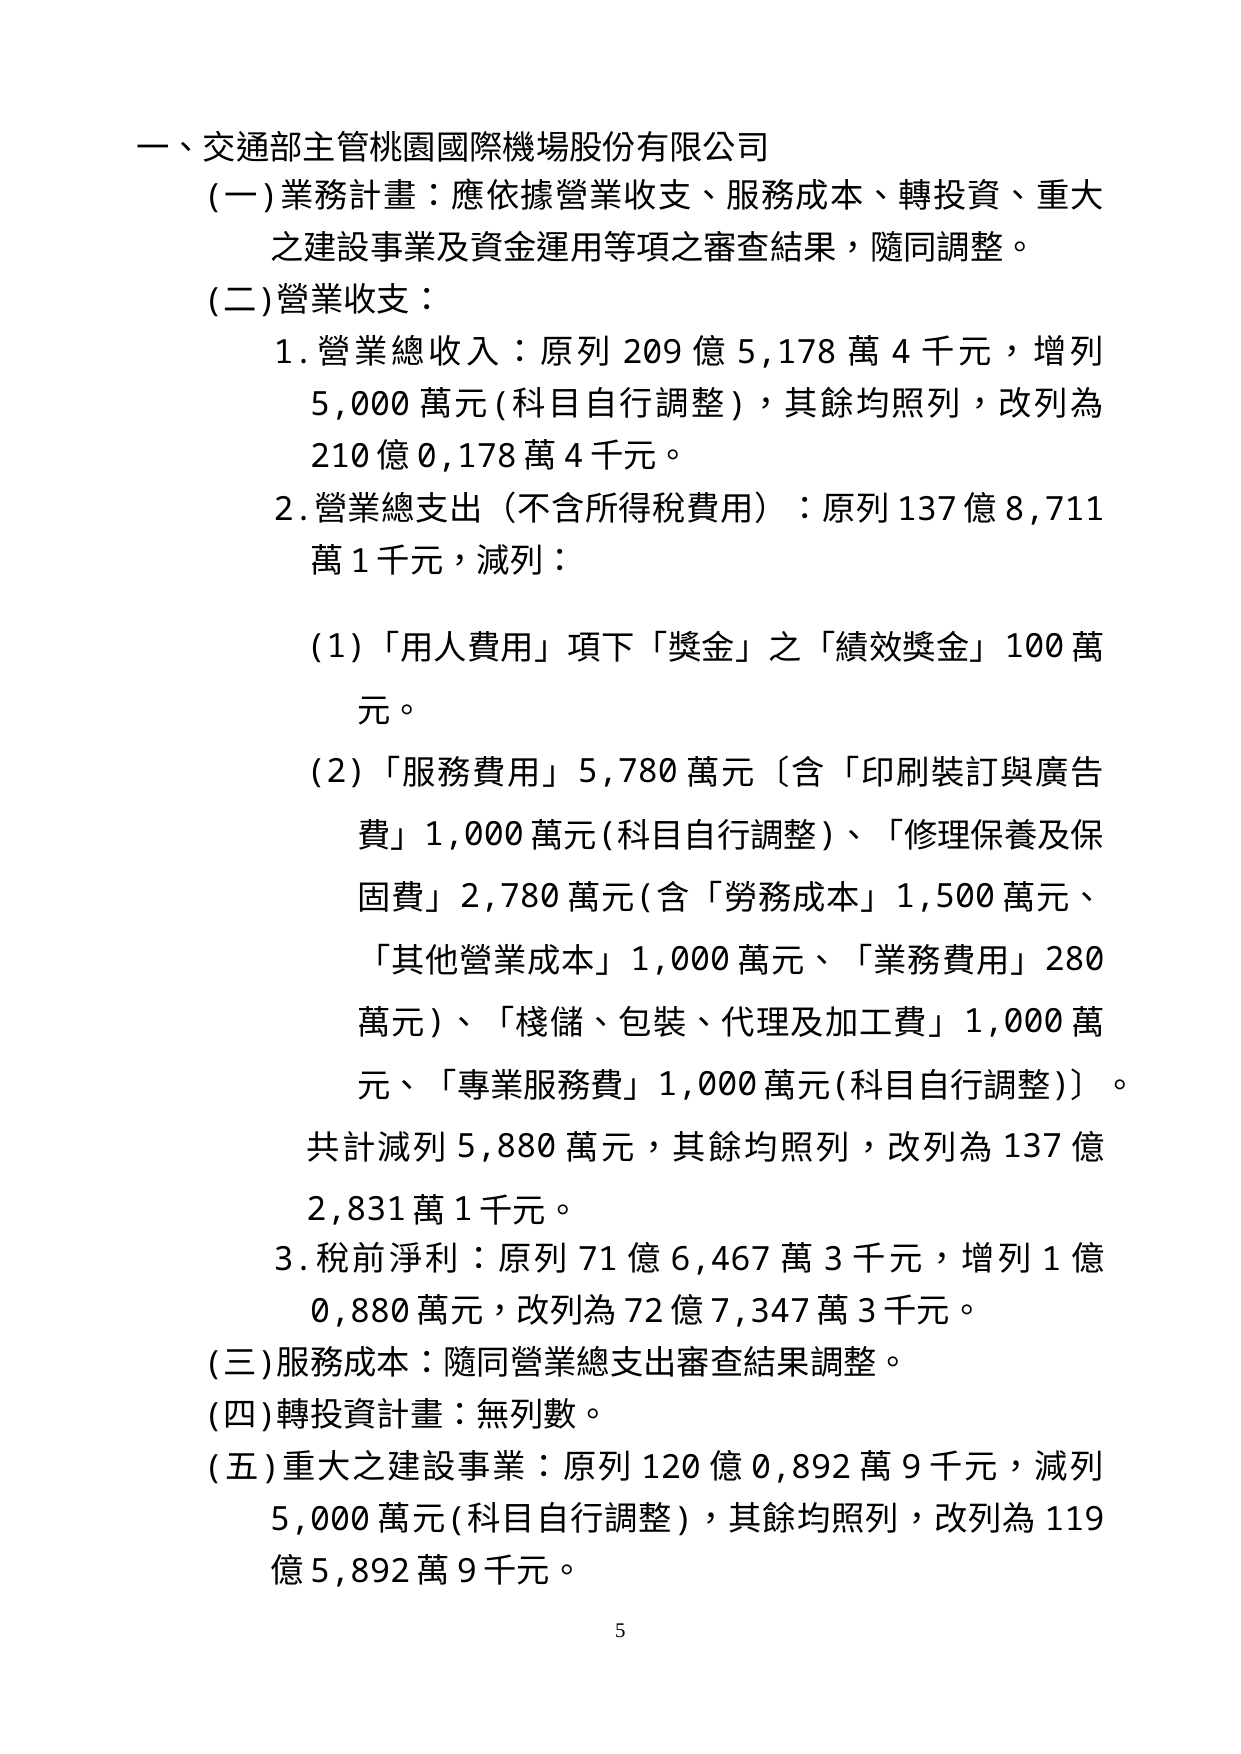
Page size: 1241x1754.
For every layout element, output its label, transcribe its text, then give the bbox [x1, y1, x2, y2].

text (2)「服務費用」5,780萬元〔含「印刷裝訂與廣告費」1,000萬元(科目自行調整)、「修理保養及保固費」2,780萬元(含「勞務成本」1,500萬元、「其他營業成本」1,000萬元、「業務費用」280萬元)、「棧儲、包裝、代理及加工費」1,000萬元、「專業服務費」1,000萬元(科目自行調整)〕。 [306, 728, 1104, 1103]
text (三)服務成本：隨同營業總支出審查結果調整。 [203, 1332, 1104, 1384]
text (1)「用人費用」項下「獎金」之「績效獎金」100萬元。 [306, 603, 1104, 728]
text 共計減列5,880萬元，其餘均照列，改列為137億2,831萬1千元。 [306, 1103, 1104, 1228]
text (一)業務計畫：應依據營業收支、服務成本、轉投資、重大之建設事業及資金運用等項之審查結果，隨同調整。 [203, 166, 1104, 270]
text 一、交通部主管桃園國際機場股份有限公司 [136, 103, 1104, 166]
text (二)營業收支： [203, 270, 1104, 322]
text 3.稅前淨利：原列71億6,467萬3千元，增列1億0,880萬元，改列為72億7,347萬3千元。 [273, 1228, 1104, 1332]
text (四)轉投資計畫：無列數。 [203, 1384, 1104, 1437]
text (五)重大之建設事業：原列120億0,892萬9千元，減列5,000萬元(科目自行調整)，其餘均照列，改列為119億5,892萬9千元。 [203, 1437, 1104, 1593]
text 2.營業總支出（不含所得稅費用）：原列137億8,711萬1千元，減列： [273, 478, 1104, 582]
text 1.營業總收入：原列209億5,178萬4千元，增列5,000萬元(科目自行調整)，其餘均照列，改列為210億0,178萬4千元。 [273, 322, 1104, 478]
